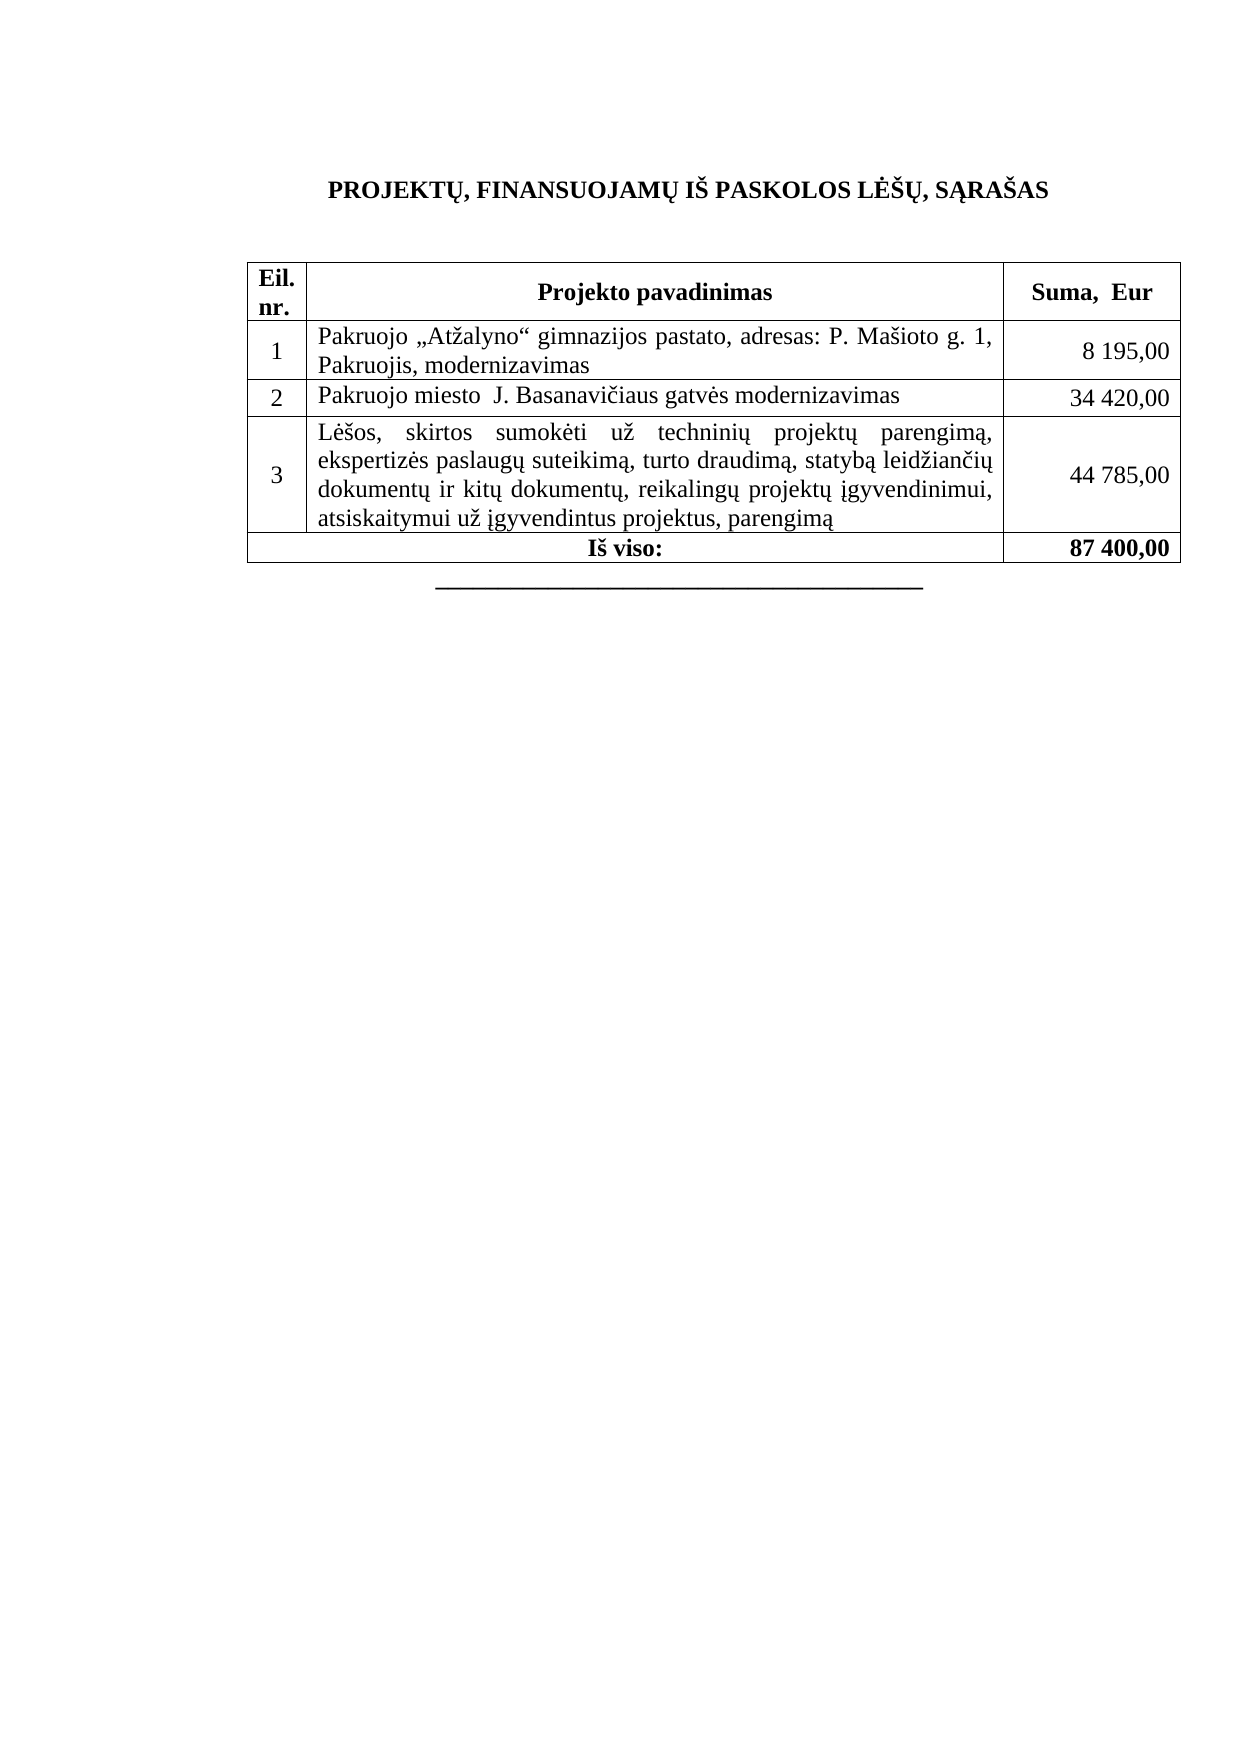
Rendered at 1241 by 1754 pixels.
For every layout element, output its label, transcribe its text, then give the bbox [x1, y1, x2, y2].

table_cell 3 [248, 417, 306, 532]
table_cell 8 195,00 [1004, 321, 1180, 379]
table_cell Lėšos, skirtos sumokėti už techninių projektų parengimą, ekspertizės paslaugų suteikimą, turto draudimą, statybą leidžiančių dokumentų ir kitų dokumentų, reikalingų projektų įgyvendinimui, atsiskaitymui už įgyvendintus projektus, parengimą [307, 417, 1003, 532]
text _______________________________________ [177, 563, 1181, 591]
table_header Eil. nr. [248, 263, 306, 320]
table_cell Pakruojo „Atžalyno“ gimnazijos pastato, adresas: P. Mašioto g. 1, Pakruojis, modernizavimas [307, 321, 1003, 379]
table_header Suma, Eur [1004, 263, 1180, 320]
text PROJEKTŲ, FINANSUOJAMŲ IŠ PASKOLOS LĖŠŲ, SĄRAŠAS [177, 176, 1181, 204]
table_cell 34 420,00 [1004, 380, 1180, 416]
table_cell Iš viso: [248, 533, 1003, 562]
table_cell 2 [248, 380, 306, 416]
table_cell 44 785,00 [1004, 417, 1180, 532]
table_header Projekto pavadinimas [307, 263, 1003, 320]
table_cell 87 400,00 [1004, 533, 1180, 562]
table_cell Pakruojo miesto J. Basanavičiaus gatvės modernizavimas [307, 380, 1003, 416]
table_cell 1 [248, 321, 306, 379]
